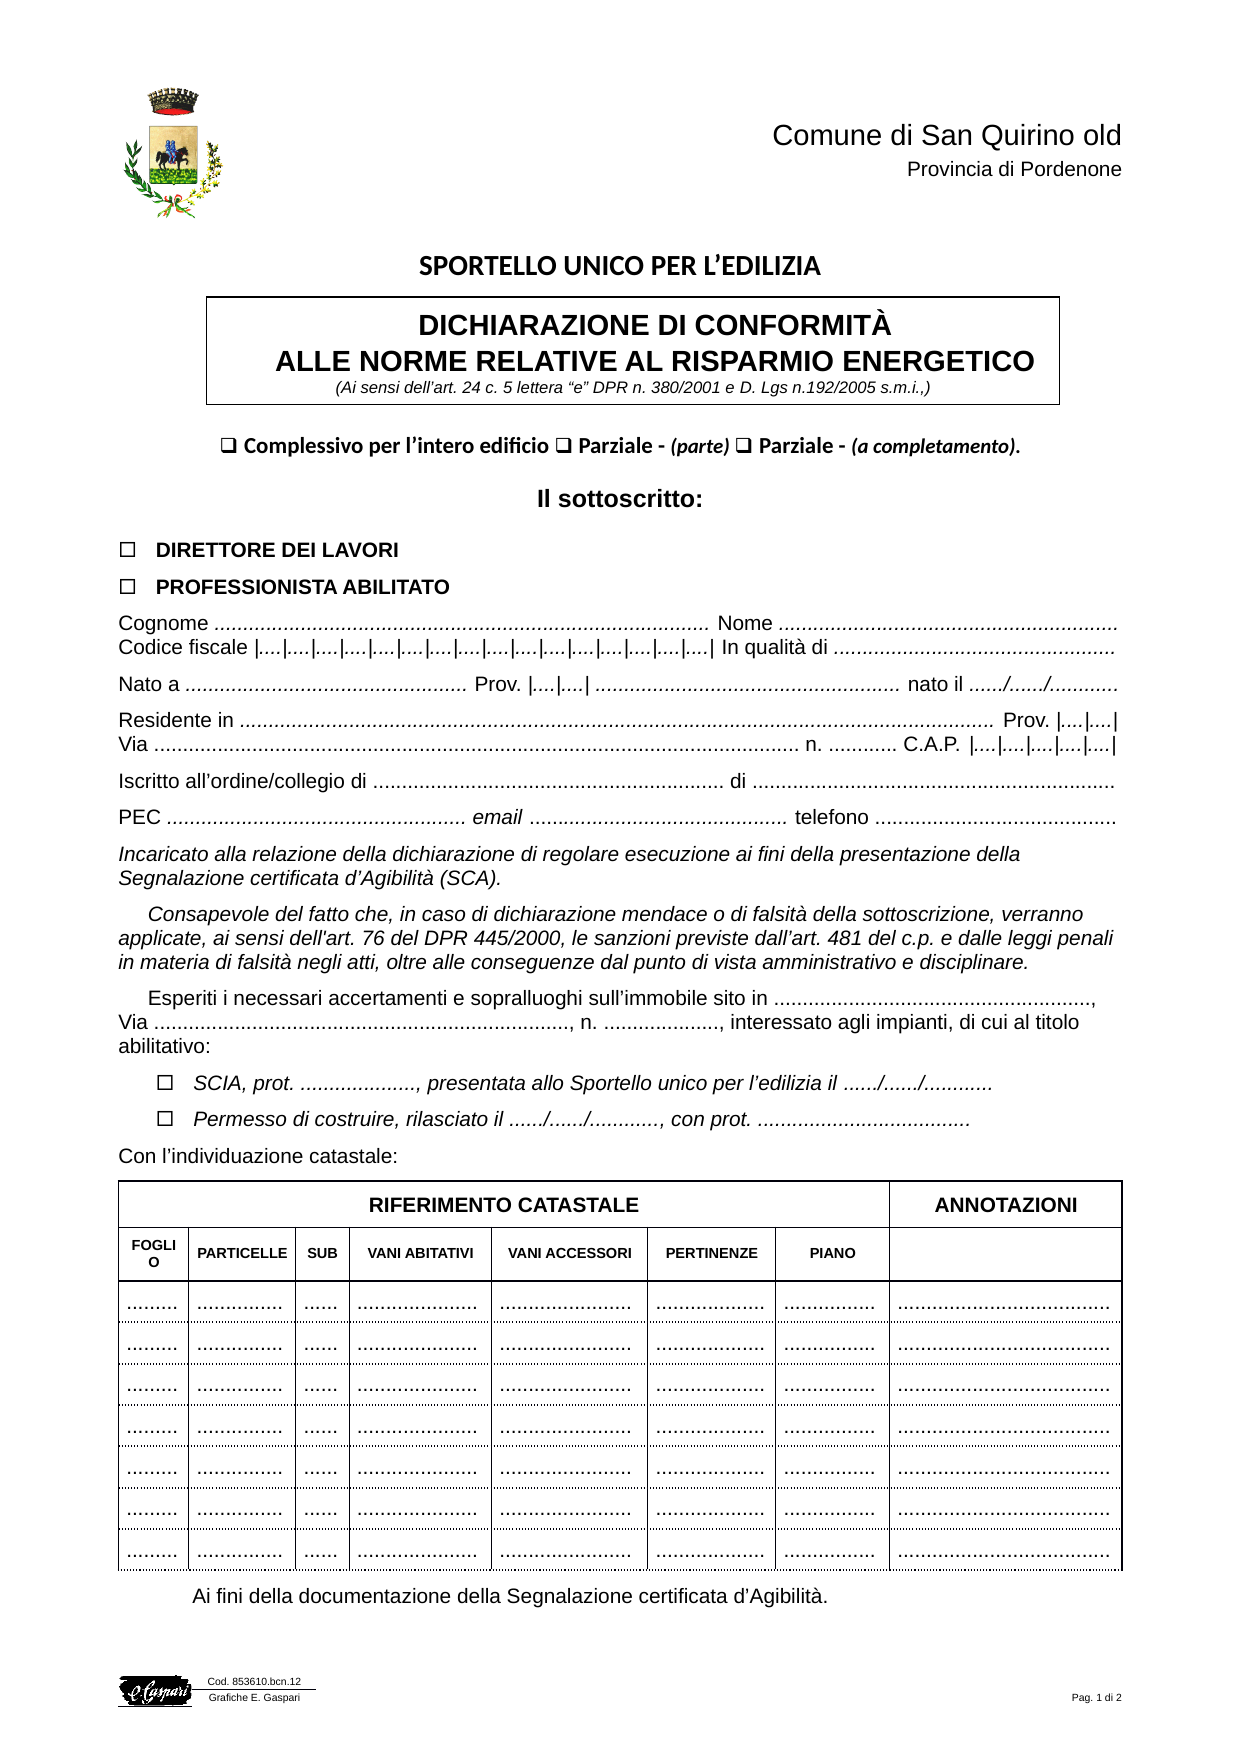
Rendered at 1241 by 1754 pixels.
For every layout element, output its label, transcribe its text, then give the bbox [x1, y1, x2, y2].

table_cell ................... [648, 1487, 775, 1528]
table_cell PERTINENZE [648, 1228, 775, 1280]
table_cell ...... [296, 1528, 349, 1569]
table_cell PIANO [776, 1228, 889, 1280]
table_header RIFERIMENTO CATASTALE [119, 1182, 889, 1227]
picture [118, 1674, 192, 1706]
text Cognome ...................................................................................... Nome ........................................................... Codice fiscale |....|....|....|....|....|....|....|....|....|....|....|....|....|....|....|....| In qualità di ................................................. [118, 611, 1122, 659]
table_cell ...... [296, 1321, 349, 1362]
text Esperiti i necessari accertamenti e sopralluoghi sull’immobile sito in ......................................................., Via ........................................................................, n. ...................., interessato agli impianti, di cui al titolo abilitativo: [118, 986, 1122, 1058]
table_cell ..................... [350, 1321, 491, 1362]
table_cell ......... [119, 1487, 188, 1528]
table_cell ...... [296, 1445, 349, 1487]
text Provincia di Pordenone [224, 157, 1122, 181]
table_cell ................ [776, 1321, 889, 1362]
table_cell ............... [189, 1282, 295, 1321]
table_cell ....................... [492, 1528, 647, 1569]
table_cell ....................... [492, 1321, 647, 1362]
table_cell ..................... [350, 1363, 491, 1404]
table_cell ............... [189, 1528, 295, 1569]
text Iscritto all’ordine/collegio di ............................................................. di ............................................................... [118, 768, 1122, 792]
list SCIA, prot. ...................., presentata allo Sportello unico per l’edilizia il ....../....../............ [156, 1071, 1122, 1094]
picture [122, 87, 224, 219]
table_cell ................... [648, 1282, 775, 1321]
table_cell ..................... [350, 1487, 491, 1528]
text  Complessivo per l’intero edificio  Parziale - (parte)  Parziale - (a completamento). [118, 431, 1122, 459]
text Nato a ................................................. Prov. |....|....| ..................................................... nato il ....../....../............ [118, 672, 1122, 696]
table_cell ................ [776, 1363, 889, 1404]
table_cell ..................................... [890, 1321, 1121, 1362]
list PROFESSIONISTA ABILITATO [118, 574, 1122, 599]
table_cell ..................................... [890, 1445, 1121, 1487]
table_cell ..................................... [890, 1487, 1121, 1528]
table_cell ....................... [492, 1404, 647, 1445]
text Ai fini della documentazione della Segnalazione certificata d’Agibilità. [118, 1584, 1122, 1608]
table_cell ....................... [492, 1487, 647, 1528]
text Il sottoscritto: [118, 484, 1122, 513]
table_cell SUB [296, 1228, 349, 1280]
table_cell ................... [648, 1404, 775, 1445]
table_cell ......... [119, 1404, 188, 1445]
table_cell ................ [776, 1528, 889, 1569]
table_cell VANI ABITATIVI [350, 1228, 491, 1280]
subtitle SPORTELLO UNICO PER L’EDILIZIA [118, 247, 1122, 282]
text PEC .................................................... email ............................................. telefono .......................................... [118, 805, 1122, 829]
table_cell ................... [648, 1363, 775, 1404]
list DIRETTORE DEI LAVORI [118, 538, 1122, 562]
text Con l’individuazione catastale: [118, 1144, 1122, 1168]
table_cell ................ [776, 1487, 889, 1528]
table_cell ..................... [350, 1282, 491, 1321]
table_cell ............... [189, 1445, 295, 1487]
table_cell ..................................... [890, 1282, 1121, 1321]
table_cell ....................... [492, 1363, 647, 1404]
table_cell ......... [119, 1321, 188, 1362]
table_cell VANI ACCESSORI [492, 1228, 647, 1280]
table_cell ................ [776, 1404, 889, 1445]
table_cell [890, 1228, 1121, 1280]
table_cell ............... [189, 1487, 295, 1528]
text Consapevole del fatto che, in caso di dichiarazione mendace o di falsità della sottoscrizione, verranno applicate, ai sensi dell'art. 76 del DPR 445/2000, le sanzioni previste dall’art. 481 del c.p. e dalle leggi penali in materia di falsità negli atti, oltre alle conseguenze dal punto di vista amministrativo e disciplinare. [118, 902, 1122, 974]
table_cell ................ [776, 1282, 889, 1321]
table_cell ...... [296, 1487, 349, 1528]
list Permesso di costruire, rilasciato il ....../....../............, con prot. ..................................... [156, 1107, 1122, 1131]
table_cell ...... [296, 1363, 349, 1404]
table_cell ..................................... [890, 1404, 1121, 1445]
table_cell ..................................... [890, 1363, 1121, 1404]
table_cell ............... [189, 1404, 295, 1445]
table_cell ............... [189, 1363, 295, 1404]
table_cell ....................... [492, 1282, 647, 1321]
table_cell ...... [296, 1282, 349, 1321]
table_cell ................... [648, 1445, 775, 1487]
table_cell ............... [189, 1321, 295, 1362]
table_cell ................ [776, 1445, 889, 1487]
table_cell ................... [648, 1528, 775, 1569]
table_cell ................... [648, 1321, 775, 1362]
table_cell ......... [119, 1528, 188, 1569]
text Comune di San Quirino old [224, 118, 1122, 152]
table_cell FOGLIO [119, 1228, 188, 1280]
table_cell ..................... [350, 1445, 491, 1487]
table_cell ...... [296, 1404, 349, 1445]
text Residente in ................................................................................................................................... Prov. |....|....| Via ................................................................................................................ n. ............ C.A.P. |....|....|....|....|....| [118, 708, 1122, 756]
text Incaricato alla relazione della dichiarazione di regolare esecuzione ai fini della presentazione della Segnalazione certificata d’Agibilità (SCA). [118, 841, 1122, 889]
table_cell ......... [119, 1445, 188, 1487]
table_cell ..................... [350, 1528, 491, 1569]
table_cell ..................... [350, 1404, 491, 1445]
table_cell ......... [119, 1282, 188, 1321]
table_cell ....................... [492, 1445, 647, 1487]
table_cell PARTICELLE [189, 1228, 295, 1280]
table_cell ......... [119, 1363, 188, 1404]
table_cell ..................................... [890, 1528, 1121, 1569]
table_header ANNOTAZIONI [890, 1182, 1121, 1227]
